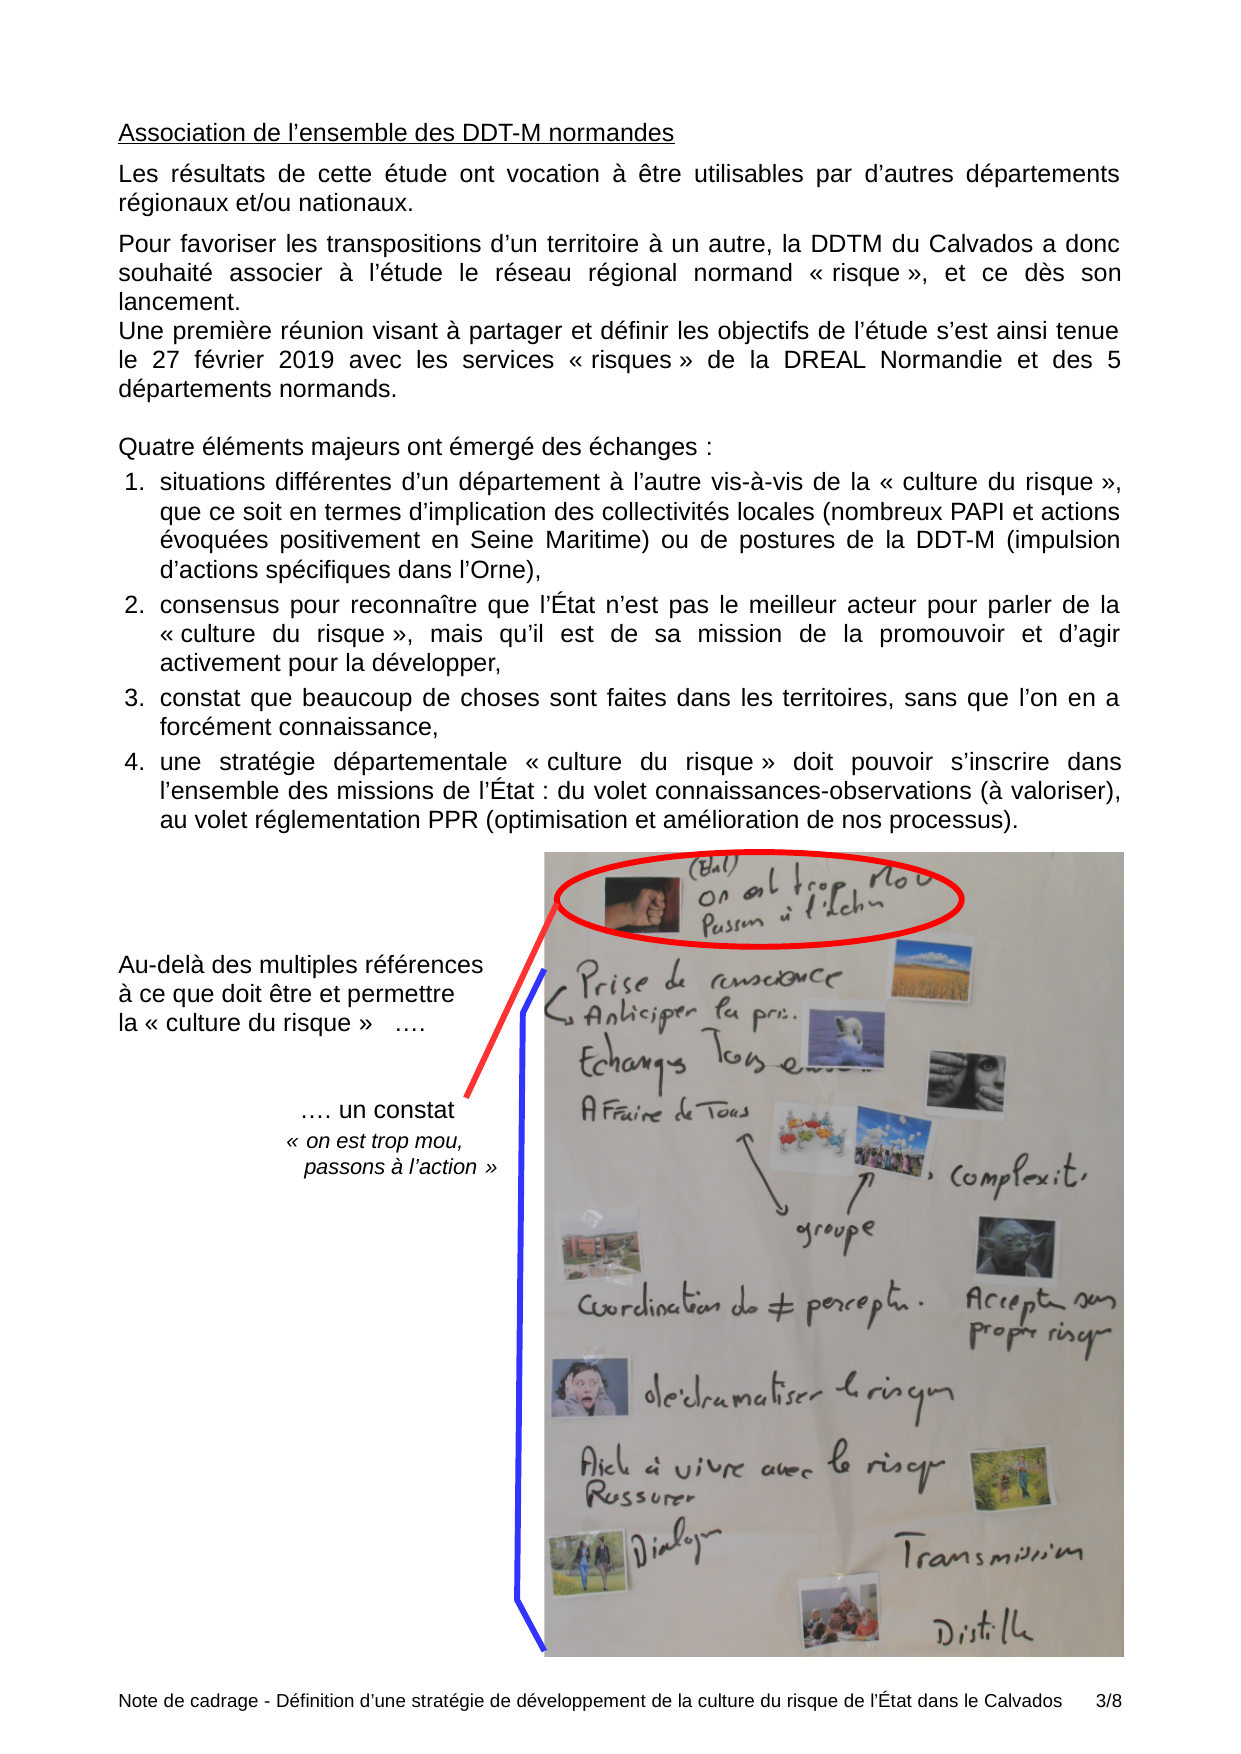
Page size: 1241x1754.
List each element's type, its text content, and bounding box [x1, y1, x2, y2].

text passons à l’action » [118, 1153, 518, 1178]
text Les résultats de cette étude ont vocation à être utilisables par d’autres départements régionaux et/ou nationaux. [118, 159, 1122, 217]
text Quatre éléments majeurs ont émergé des échanges : [118, 432, 1122, 461]
text à ce que doit être et permettre [118, 979, 517, 1008]
picture [544, 852, 678, 921]
text Pour favoriser les transpositions d’un territoire à un autre, la DDTM du Calvados a donc souhaité associer à l’étude le réseau régional normand « risque », et ce dès son lancement. [118, 229, 1122, 316]
text Une première réunion visant à partager et définir les objectifs de l’étude s’est ainsi tenue le 27 février 2019 avec les services « risques » de la DREAL Normandie et des 5 départements normands. [118, 316, 1122, 403]
picture [544, 852, 1124, 1657]
text [525, 1153, 544, 1178]
text la « culture du risque » …. [118, 1008, 504, 1037]
list consensus pour reconnaître que l’État n’est pas le meilleur acteur pour parler de la « culture du risque », mais qu’il est de sa mission de la promouvoir et d’agir activement pour la développer, [124, 589, 1122, 677]
text …. un constat [118, 1095, 519, 1124]
text [512, 979, 535, 1008]
picture [560, 856, 958, 943]
list une stratégie départementale « culture du risque » doit pouvoir s’inscrire dans l’ensemble des missions de l’État : du volet connaissances-observations (à valoriser), au volet réglementation PPR (optimisation et amélioration de nos processus). [124, 747, 1122, 834]
list situations différentes d’un département à l’autre vis-à-vis de la « culture du risque », que ce soit en termes d’implication des collectivités locales (nombreux PAPI et actions évoquées positivement en Seine Maritime) ou de postures de la DDT-M (impulsion d’actions spécifiques dans l’Orne), [124, 467, 1122, 583]
text [525, 1124, 544, 1153]
list constat que beaucoup de choses sont faites dans les territoires, sans que l’on en a forcément connaissance, [124, 683, 1122, 741]
text [499, 1008, 521, 1037]
text [525, 1095, 544, 1124]
text « on est trop mou, [118, 1124, 518, 1153]
text Au-delà des multiples références [118, 950, 531, 979]
text Association de l’ensemble des DDT-M normandes [118, 118, 1122, 147]
